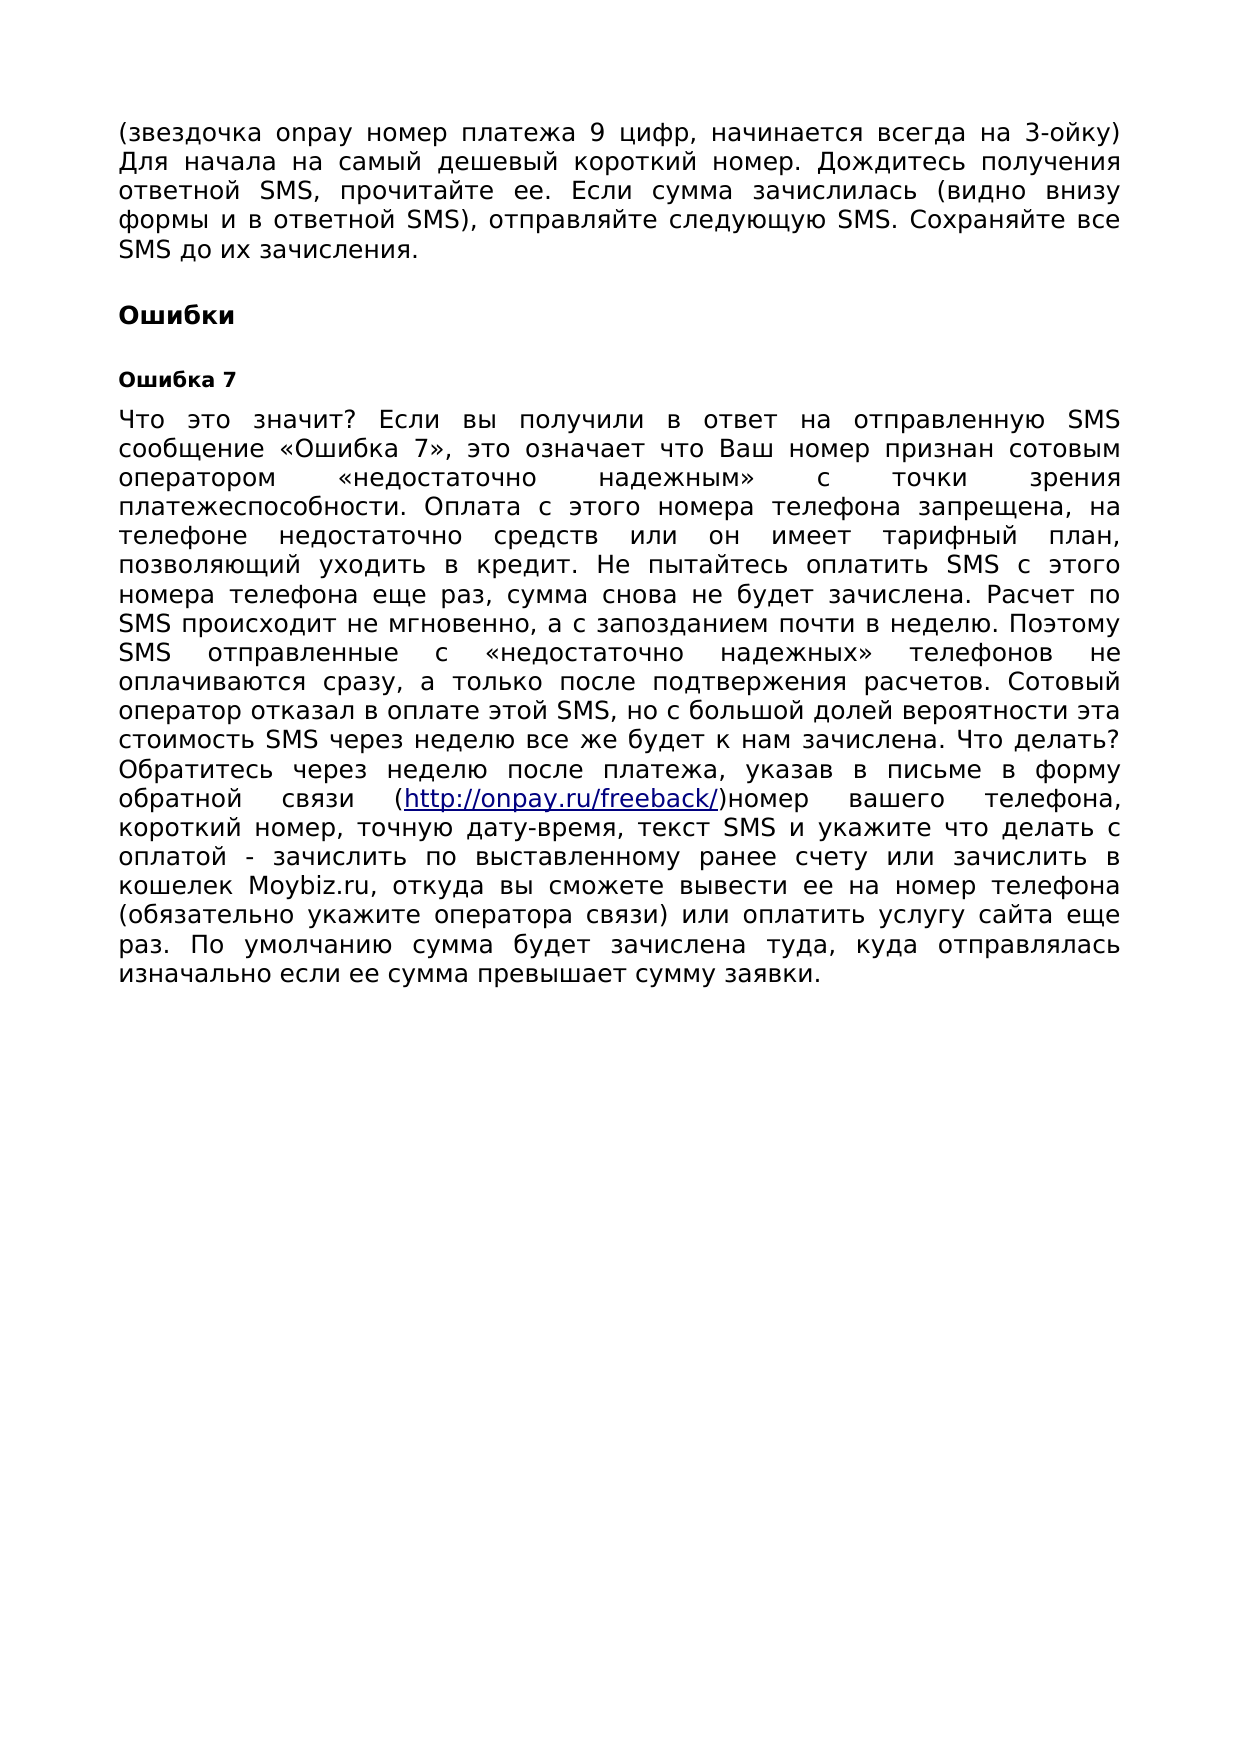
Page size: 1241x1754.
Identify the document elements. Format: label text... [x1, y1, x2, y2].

subtitle Ошибки [118, 301, 1122, 331]
text Что это значит? Если вы получили в ответ на отправленную SMS сообщение «Ошибка 7», это означает что Ваш номер признан сотовым оператором «недостаточно надежным» с точки зрения платежеспособности. Оплата с этого номера телефона запрещена, на телефоне недостаточно средств или он имеет тарифный план, позволяющий уходить в кредит. Не пытайтесь оплатить SMS с этого номера телефона еще раз, сумма снова не будет зачислена. Расчет по SMS происходит не мгновенно, а с запозданием почти в неделю. Поэтому SMS отправленные с «недостаточно надежных» телефонов не оплачиваются сразу, а только после подтвержения расчетов. Сотовый оператор отказал в оплате этой SMS, но с большой долей вероятности эта стоимость SMS через неделю все же будет к нам зачислена. Что делать? Обратитесь через неделю после платежа, указав в письме в форму обратной связи (http://onpay.ru/freeback/)номер вашего телефона, короткий номер, точную дату-время, текст SMS и укажите что делать с оплатой - зачислить по выставленному ранее счету или зачислить в кошелек Moybiz.ru, откуда вы сможете вывести ее на номер телефона (обязательно укажите оператора связи) или оплатить услугу сайта еще раз. По умолчанию сумма будет зачислена туда, куда отправлялась изначально если ее сумма превышает сумму заявки. [118, 405, 1122, 988]
text (звездочка onpay номер платежа 9 цифр, начинается всегда на 3-ойку) Для начала на самый дешевый короткий номер. Дождитесь получения ответной SMS, прочитайте ее. Если сумма зачислилась (видно внизу формы и в ответной SMS), отправляйте следующую SMS. Сохраняйте все SMS до их зачисления. [118, 118, 1122, 264]
subtitle Ошибка 7 [118, 368, 1122, 392]
